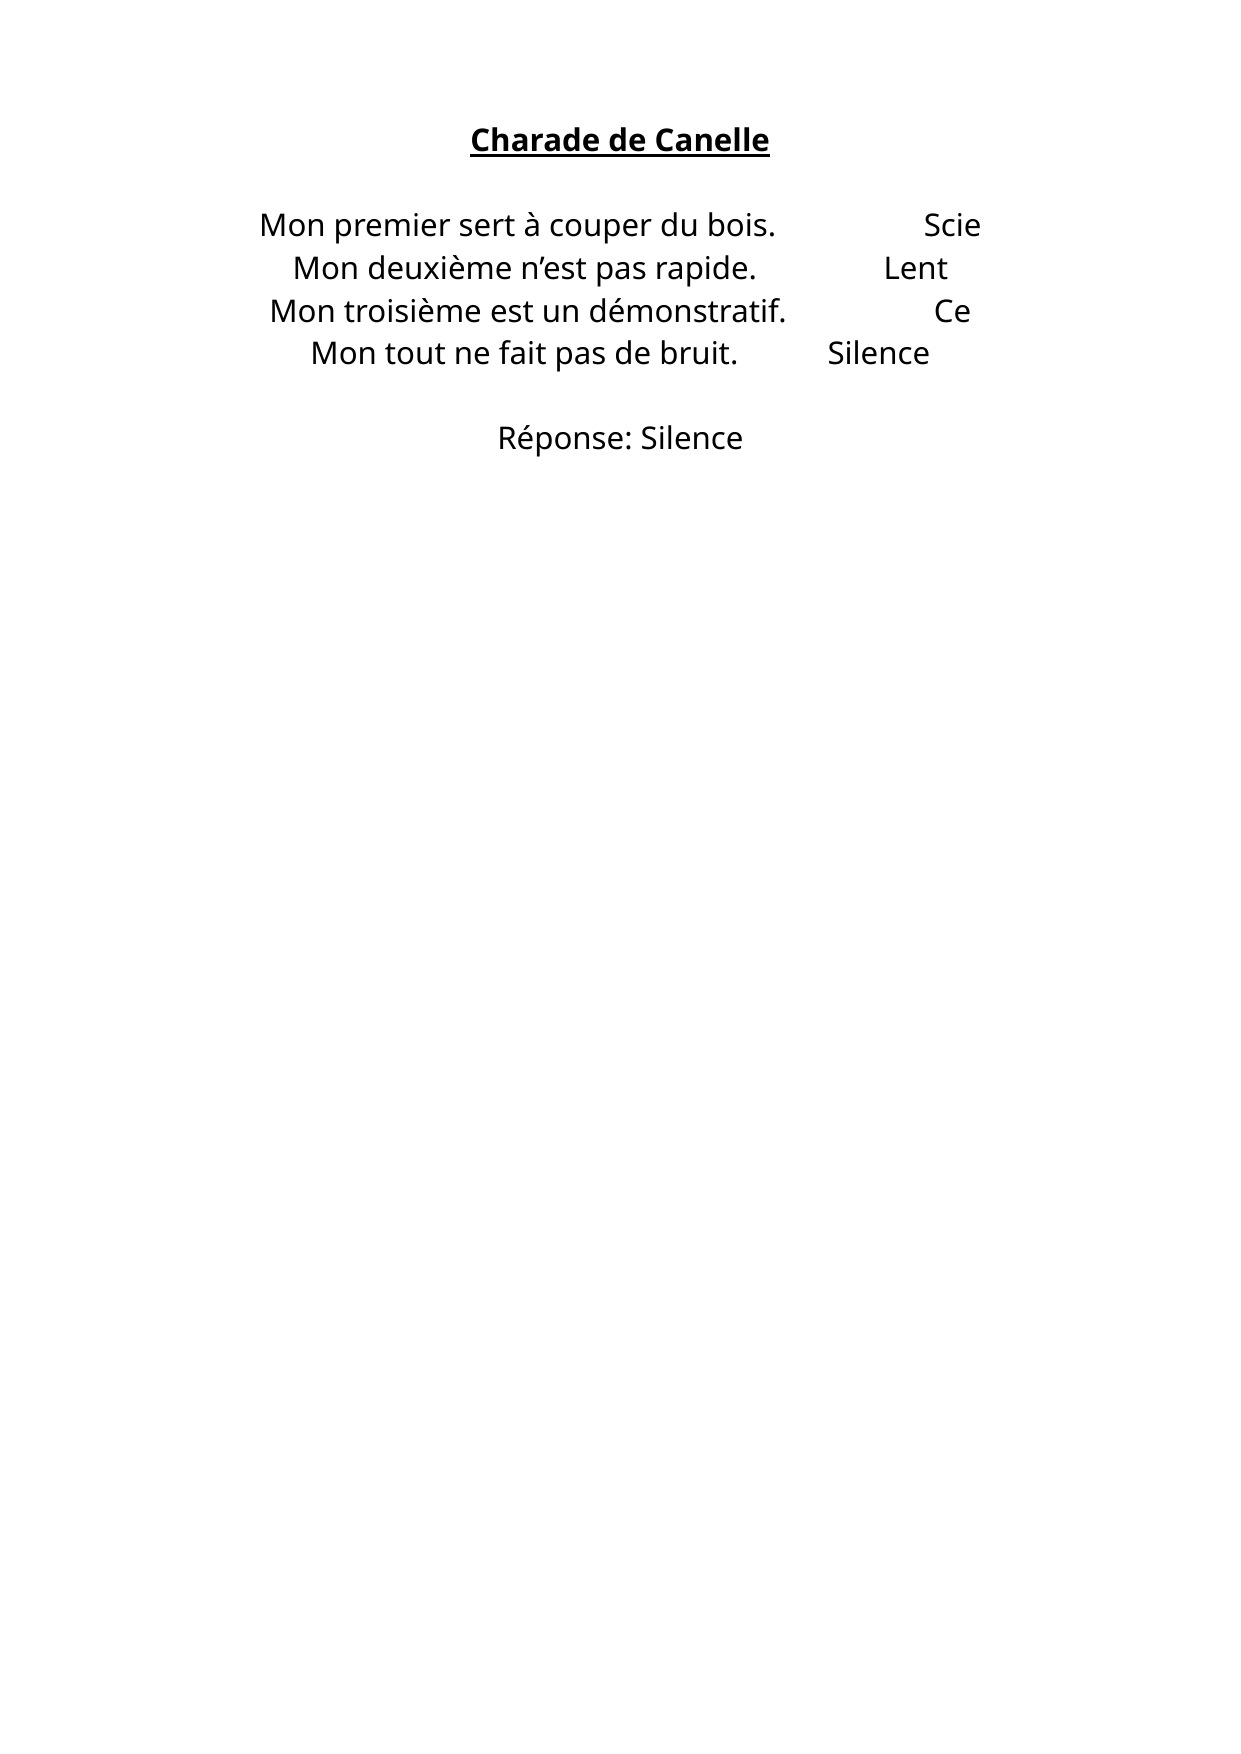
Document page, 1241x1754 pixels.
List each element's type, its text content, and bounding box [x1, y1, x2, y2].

text Mon premier sert à couper du bois. Scie [118, 203, 1122, 246]
text Mon tout ne fait pas de bruit. Silence [118, 331, 1122, 374]
text Réponse: Silence [118, 416, 1122, 459]
text Charade de Canelle [118, 118, 1122, 161]
text Mon troisième est un démonstratif. Ce [118, 288, 1122, 331]
text Mon deuxième n’est pas rapide. Lent [118, 246, 1122, 288]
